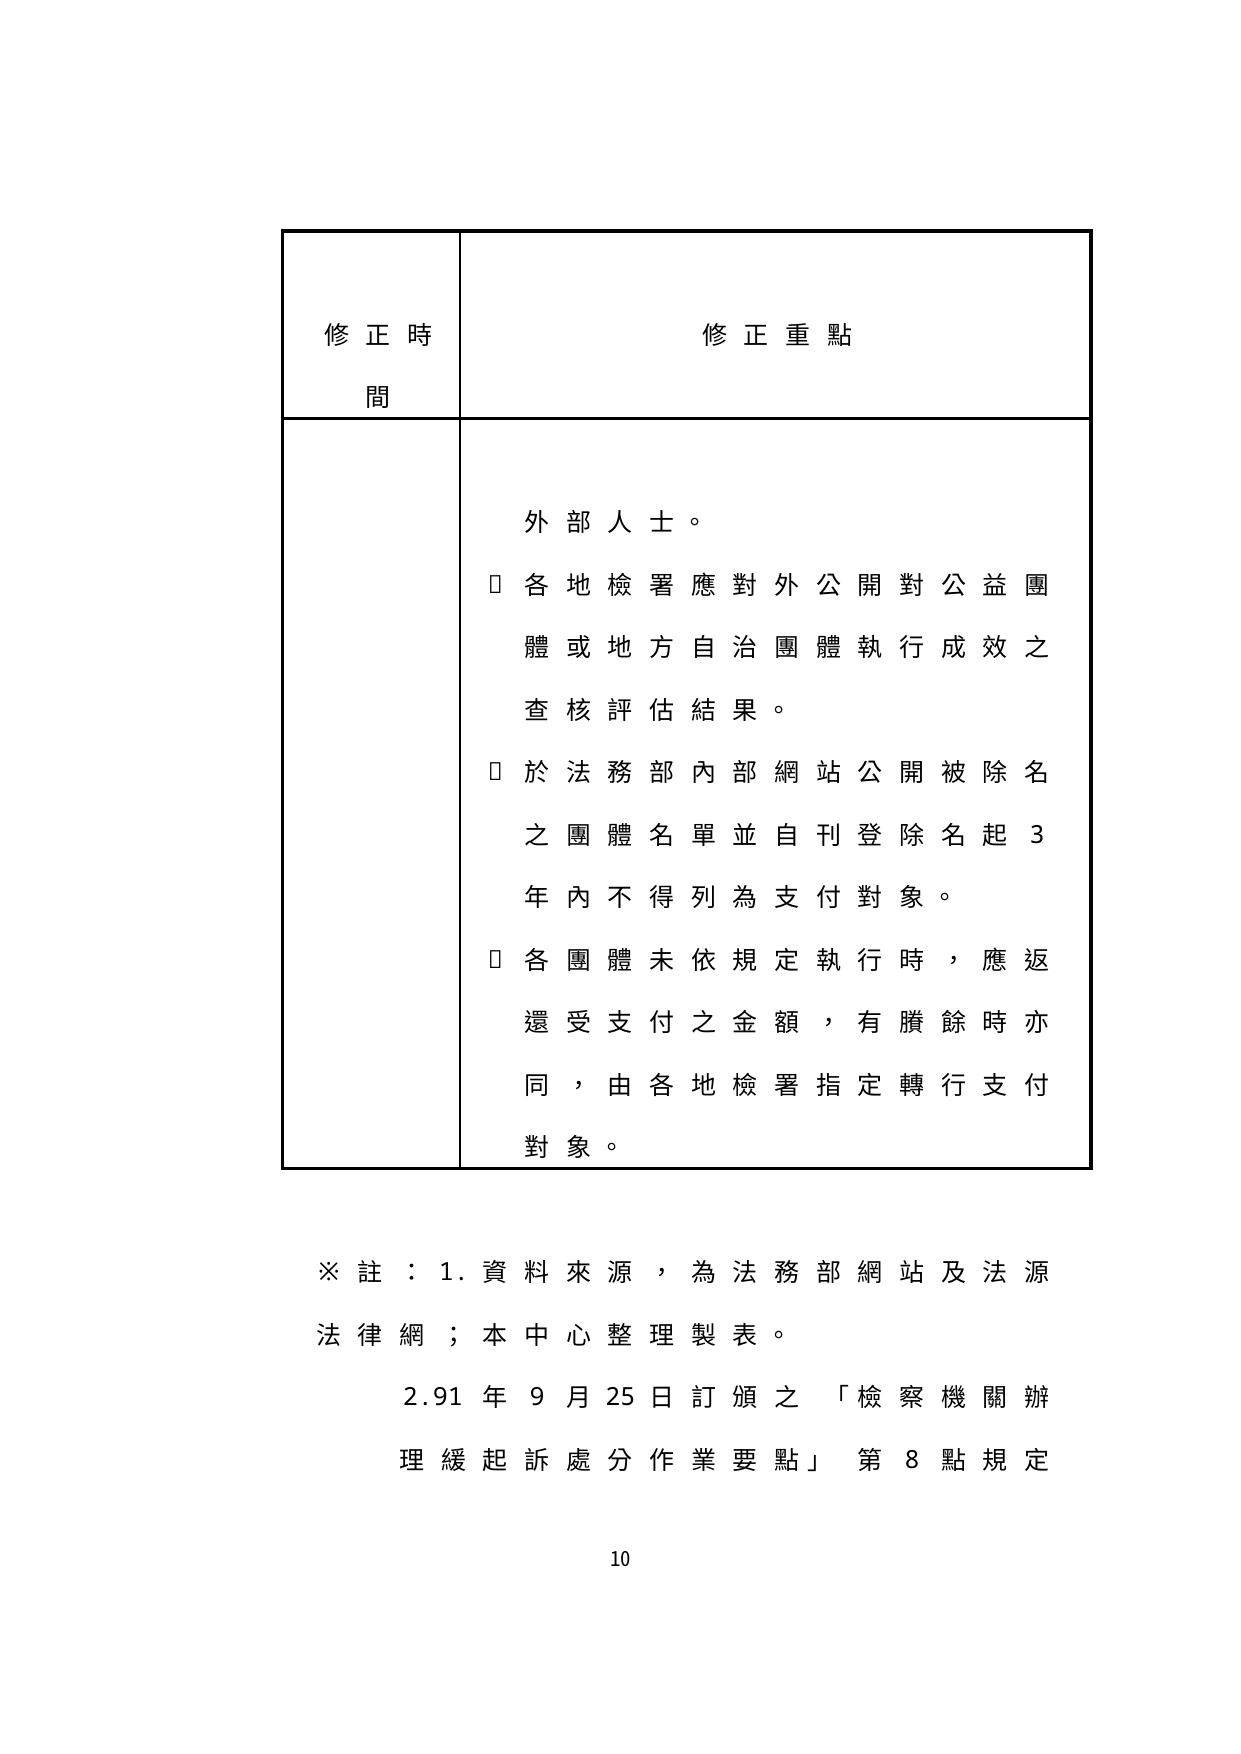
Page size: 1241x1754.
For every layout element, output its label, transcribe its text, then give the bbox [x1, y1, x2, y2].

table_cell [284, 420, 459, 1167]
table_cell 外部人士。 各地檢署應對外公開對公益團體或地方自治團體執行成效之查核評估結果。 於法務部內部網站公開被除名之團體名單並自刊登除名起3年內不得列為支付對象。 各團體未依規定執行時，應返還受支付之金額，有賸餘時亦同，由各地檢署指定轉行支付對象。 [461, 420, 1089, 1167]
text 2.91年9月25日訂頒之「檢察機關辦理緩起訴處分作業要點」第8點規定 [359, 1354, 1058, 1479]
table_header 修正重點 [461, 233, 1089, 417]
text ※註：1.資料來源，為法務部網站及法源法律網；本中心整理製表。 [283, 1229, 1058, 1354]
table_header 修正時間 [284, 233, 459, 417]
